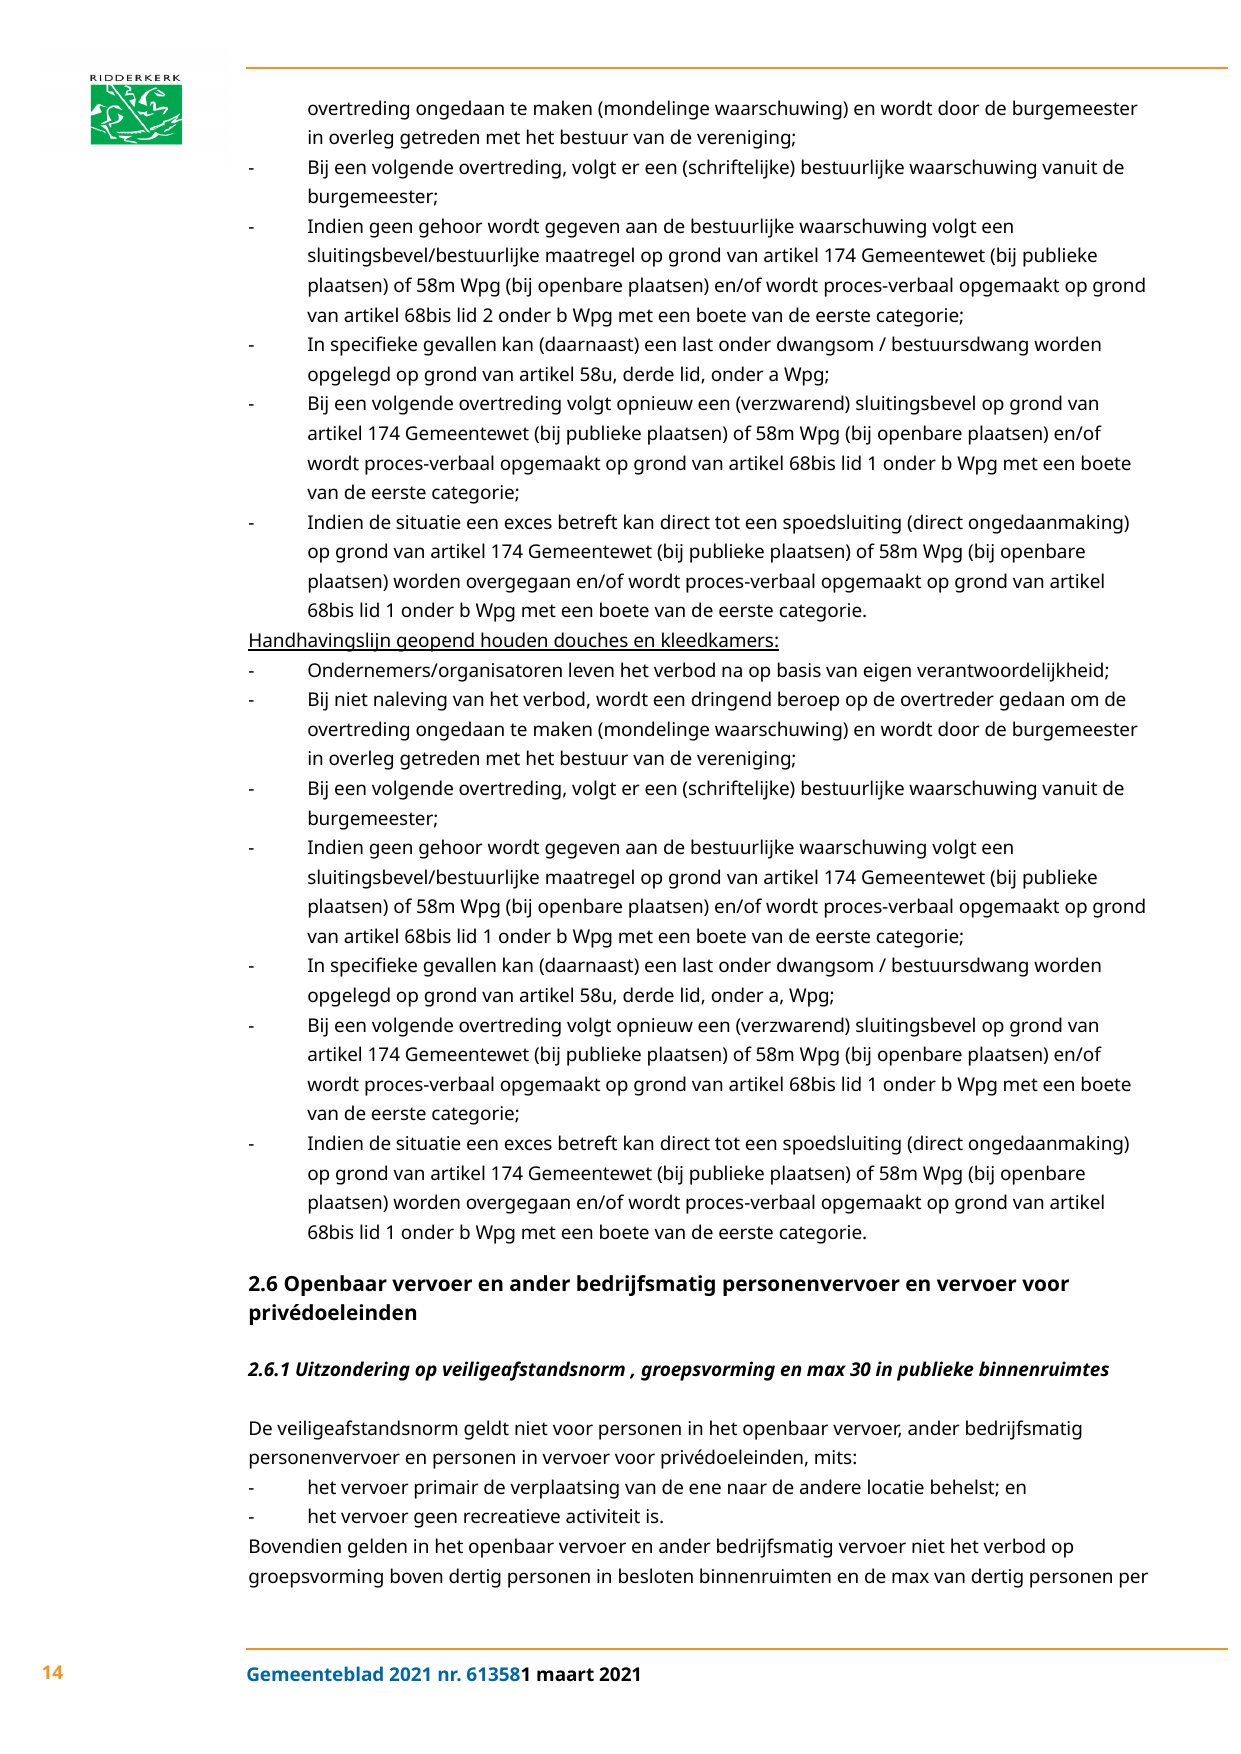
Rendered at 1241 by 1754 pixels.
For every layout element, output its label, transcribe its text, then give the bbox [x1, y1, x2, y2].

list het vervoer geen recreatieve activiteit is. [248, 1504, 1152, 1529]
list Indien geen gehoor wordt gegeven aan de bestuurlijke waarschuwing volgt een sluitingsbevel/bestuurlijke maatregel op grond van artikel 174 Gemeentewet (bij publieke plaatsen) of 58m Wpg (bij openbare plaatsen) en/of wordt proces-verbaal opgemaakt op grond van artikel 68bis lid 1 onder b Wpg met een boete van de eerste categorie; [248, 834, 1152, 949]
list Ondernemers/organisatoren leven het verbod na op basis van eigen verantwoordelijkheid; [248, 657, 1152, 683]
list Indien de situatie een exces betreft kan direct tot een spoedsluiting (direct ongedaanmaking) op grond van artikel 174 Gemeentewet (bij publieke plaatsen) of 58m Wpg (bij openbare plaatsen) worden overgegaan en/of wordt proces-verbaal opgemaakt op grond van artikel 68bis lid 1 onder b Wpg met een boete van de eerste categorie. [248, 509, 1152, 623]
list Indien de situatie een exces betreft kan direct tot een spoedsluiting (direct ongedaanmaking) op grond van artikel 174 Gemeentewet (bij publieke plaatsen) of 58m Wpg (bij openbare plaatsen) worden overgegaan en/of wordt proces-verbaal opgemaakt op grond van artikel 68bis lid 1 onder b Wpg met een boete van de eerste categorie. [248, 1130, 1152, 1245]
list Bij een volgende overtreding volgt opnieuw een (verzwarend) sluitingsbevel op grond van artikel 174 Gemeentewet (bij publieke plaatsen) of 58m Wpg (bij openbare plaatsen) en/of wordt proces-verbaal opgemaakt op grond van artikel 68bis lid 1 onder b Wpg met een boete van de eerste categorie; [248, 391, 1152, 505]
list Bij een volgende overtreding, volgt er een (schriftelijke) bestuurlijke waarschuwing vanuit de burgemeester; [248, 154, 1152, 209]
list Indien geen gehoor wordt gegeven aan de bestuurlijke waarschuwing volgt een sluitingsbevel/bestuurlijke maatregel op grond van artikel 174 Gemeentewet (bij publieke plaatsen) of 58m Wpg (bij openbare plaatsen) en/of wordt proces-verbaal opgemaakt op grond van artikel 68bis lid 2 onder b Wpg met een boete van de eerste categorie; [248, 213, 1152, 328]
list overtreding ongedaan te maken (mondelinge waarschuwing) en wordt door de burgemeester in overleg getreden met het bestuur van de vereniging; [248, 95, 1152, 150]
list In specifieke gevallen kan (daarnaast) een last onder dwangsom / bestuursdwang worden opgelegd op grond van artikel 58u, derde lid, onder a, Wpg; [248, 953, 1152, 1008]
text De veiligeafstandsnorm geldt niet voor personen in het openbaar vervoer, ander bedrijfsmatig personenvervoer en personen in vervoer voor privédoeleinden, mits: [248, 1415, 1152, 1470]
list Bij een volgende overtreding volgt opnieuw een (verzwarend) sluitingsbevel op grond van artikel 174 Gemeentewet (bij publieke plaatsen) of 58m Wpg (bij openbare plaatsen) en/of wordt proces-verbaal opgemaakt op grond van artikel 68bis lid 1 onder b Wpg met een boete van de eerste categorie; [248, 1012, 1152, 1126]
list het vervoer primair de verplaatsing van de ene naar de andere locatie behelst; en [248, 1474, 1152, 1500]
list In specifieke gevallen kan (daarnaast) een last onder dwangsom / bestuursdwang worden opgelegd op grond van artikel 58u, derde lid, onder a Wpg; [248, 331, 1152, 387]
list Bij een volgende overtreding, volgt er een (schriftelijke) bestuurlijke waarschuwing vanuit de burgemeester; [248, 775, 1152, 831]
text 2.6.1 Uitzondering op veiligeafstandsnorm , groepsvorming en max 30 in publieke binnenruimtes [248, 1356, 1152, 1382]
list Bij niet naleving van het verbod, wordt een dringend beroep op de overtreder gedaan om de overtreding ongedaan te maken (mondelinge waarschuwing) en wordt door de burgemeester in overleg getreden met het bestuur van de vereniging; [248, 686, 1152, 771]
text 2.6 Openbaar vervoer en ander bedrijfsmatig personenvervoer en vervoer voor privédoeleinden [248, 1269, 1152, 1326]
text Bovendien gelden in het openbaar vervoer en ander bedrijfsmatig vervoer niet het verbod op groepsvorming boven dertig personen in besloten binnenruimten en de max van dertig personen per [248, 1533, 1152, 1589]
text Handhavingslijn geopend houden douches en kleedkamers: [248, 627, 1152, 653]
picture [41, 47, 231, 172]
